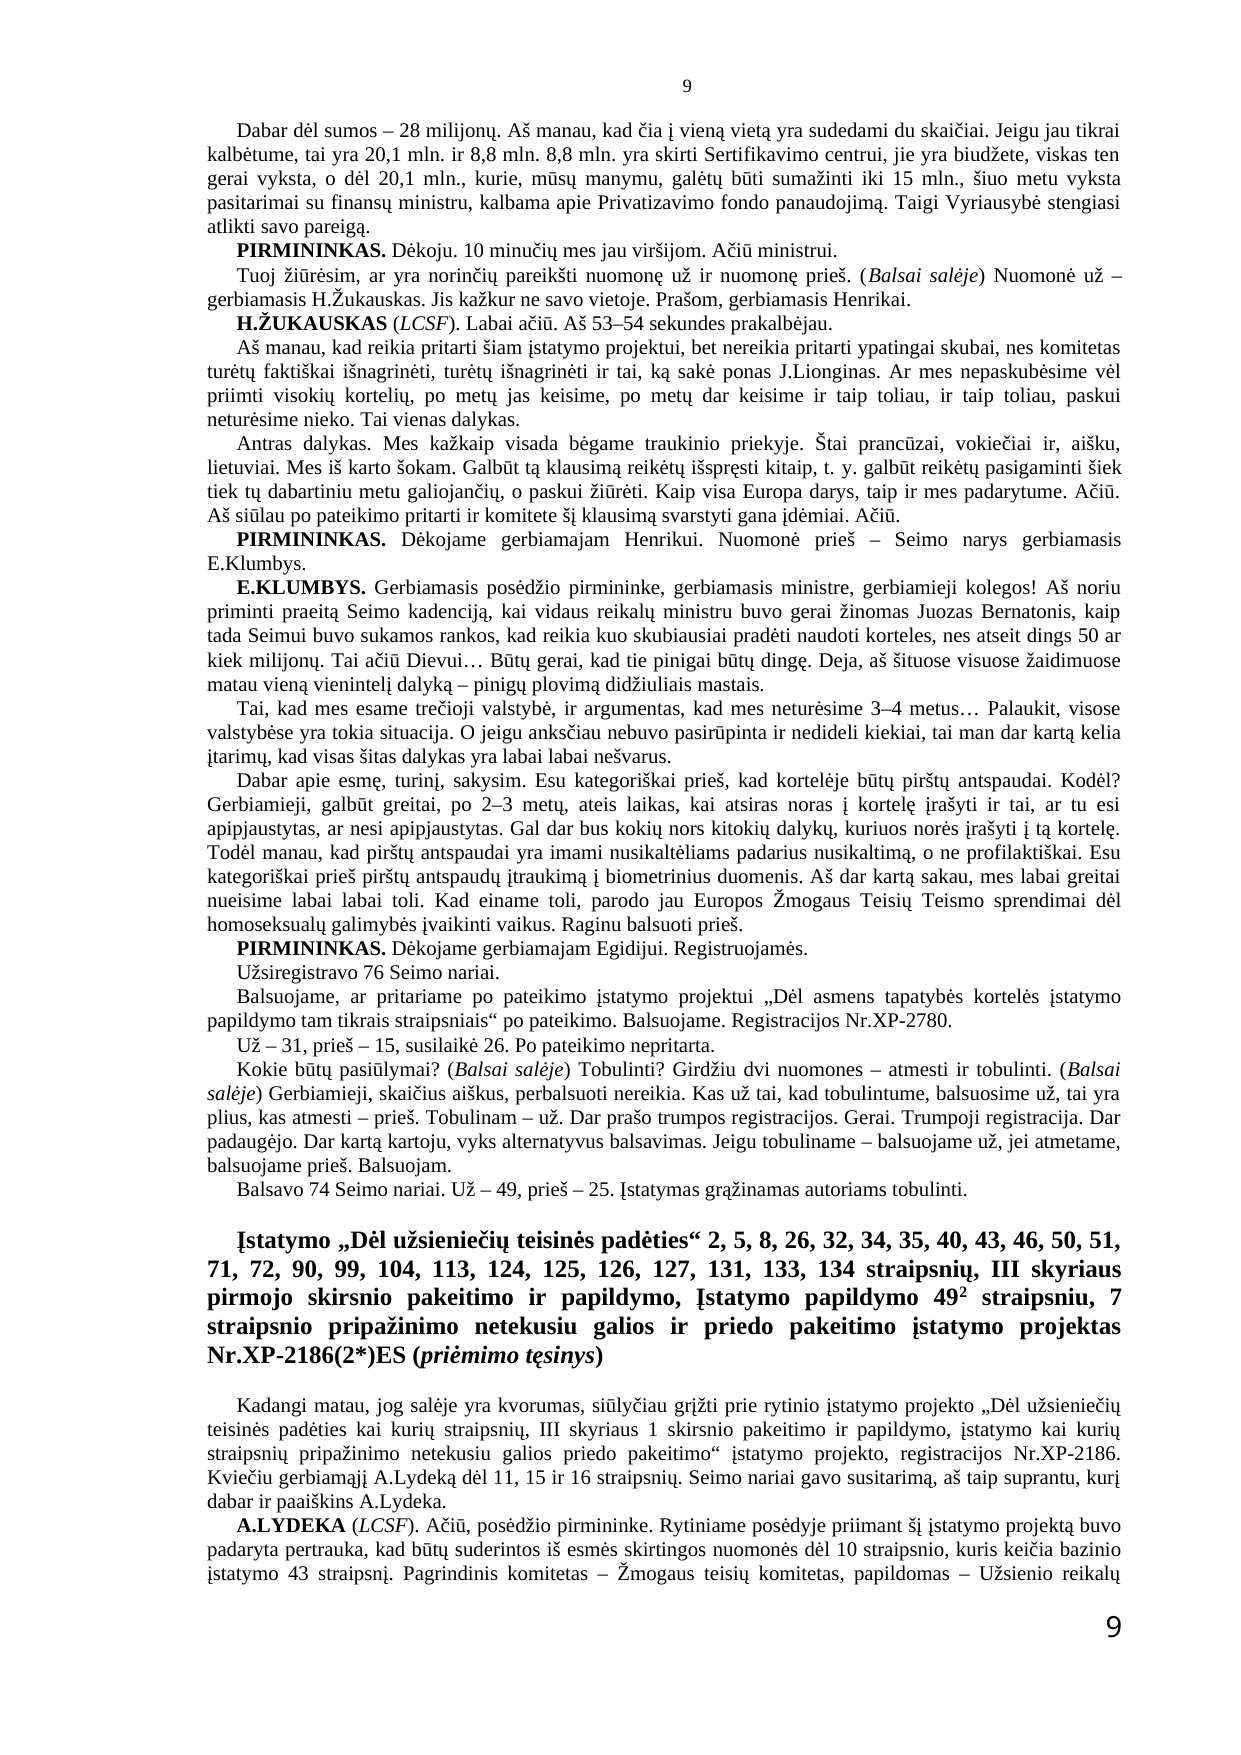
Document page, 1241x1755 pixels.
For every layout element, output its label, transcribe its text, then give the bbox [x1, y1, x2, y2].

text Balsuojame, ar pritariame po pateikimo įstatymo projektui „Dėl asmens tapatybės kortelės įstatymo papildymo tam tikrais straipsniais“ po pateikimo. Balsuojame. Registracijos Nr.XP-2780. [207, 984, 1122, 1032]
text Tuoj žiūrėsim, ar yra norinčių pareikšti nuomonę už ir nuomonę prieš. (Balsai salėje) Nuomonė už – gerbiamasis H.Žukauskas. Jis kažkur ne savo vietoje. Prašom, gerbiamasis Henrikai. [207, 262, 1122, 311]
text Balsavo 74 Seimo nariai. Už – 49, prieš – 25. Įstatymas grąžinamas autoriams tobulinti. [207, 1177, 1122, 1201]
text Tai, kad mes esame trečioji valstybė, ir argumentas, kad mes neturėsime 3–4 metus… Palaukit, visose valstybėse yra tokia situacija. O jeigu anksčiau nebuvo pasirūpinta ir nedideli kiekiai, tai man dar kartą kelia įtarimų, kad visas šitas dalykas yra labai labai nešvarus. [207, 696, 1122, 768]
text Už – 31, prieš – 15, susilaikė 26. Po pateikimo nepritarta. [207, 1032, 1122, 1057]
text Įstatymo „Dėl užsieniečių teisinės padėties“ 2, 5, 8, 26, 32, 34, 35, 40, 43, 46, 50, 51, 71, 72, 90, 99, 104, 113, 124, 125, 126, 127, 131, 133, 134 straipsnių, III skyriaus pirmojo skirsnio pakeitimo ir papildymo, Įstatymo papildymo 492 straipsniu, 7 straipsnio pripažinimo netekusiu galios ir priedo pakeitimo įstatymo projektas Nr.XP-2186(2*)ES (priėmimo tęsinys) [207, 1225, 1122, 1369]
text Dabar dėl sumos – 28 milijonų. Aš manau, kad čia į vieną vietą yra sudedami du skaičiai. Jeigu jau tikrai kalbėtume, tai yra 20,1 mln. ir 8,8 mln. 8,8 mln. yra skirti Sertifikavimo centrui, jie yra biudžete, viskas ten gerai vyksta, o dėl 20,1 mln., kurie, mūsų manymu, galėtų būti sumažinti iki 15 mln., šiuo metu vyksta pasitarimai su finansų ministru, kalbama apie Privatizavimo fondo panaudojimą. Taigi Vyriausybė stengiasi atlikti savo pareigą. [207, 118, 1122, 238]
text Užsiregistravo 76 Seimo nariai. [207, 960, 1122, 984]
text Dabar apie esmę, turinį, sakysim. Esu kategoriškai prieš, kad kortelėje būtų pirštų antspaudai. Kodėl? Gerbiamieji, galbūt greitai, po 2–3 metų, ateis laikas, kai atsiras noras į kortelę įrašyti ir tai, ar tu esi apipjaustytas, ar nesi apipjaustytas. Gal dar bus kokių nors kitokių dalykų, kuriuos norės įrašyti į tą kortelę. Todėl manau, kad pirštų antspaudai yra imami nusikaltėliams padarius nusikaltimą, o ne profilaktiškai. Esu kategoriškai prieš pirštų antspaudų įtraukimą į biometrinius duomenis. Aš dar kartą sakau, mes labai greitai nueisime labai labai toli. Kad einame toli, parodo jau Europos Žmogaus Teisių Teismo sprendimai dėl homoseksualų galimybės įvaikinti vaikus. Raginu balsuoti prieš. [207, 768, 1122, 936]
text PIRMININKAS. Dėkoju. 10 minučių mes jau viršijom. Ačiū ministrui. [207, 238, 1122, 262]
text E.KLUMBYS. Gerbiamasis posėdžio pirmininke, gerbiamasis ministre, gerbiamieji kolegos! Aš noriu priminti praeitą Seimo kadenciją, kai vidaus reikalų ministru buvo gerai žinomas Juozas Bernatonis, kaip tada Seimui buvo sukamos rankos, kad reikia kuo skubiausiai pradėti naudoti korteles, nes atseit dings 50 ar kiek milijonų. Tai ačiū Dievui… Būtų gerai, kad tie pinigai būtų dingę. Deja, aš šituose visuose žaidimuose matau vieną vienintelį dalyką – pinigų plovimą didžiuliais mastais. [207, 575, 1122, 696]
text PIRMININKAS. Dėkojame gerbiamajam Henrikui. Nuomonė prieš – Seimo narys gerbiamasis E.Klumbys. [207, 527, 1122, 575]
text H.ŽUKAUSKAS (LCSF). Labai ačiū. Aš 53–54 sekundes prakalbėjau. [207, 311, 1122, 335]
text Kadangi matau, jog salėje yra kvorumas, siūlyčiau grįžti prie rytinio įstatymo projekto „Dėl užsieniečių teisinės padėties kai kurių straipsnių, III skyriaus 1 skirsnio pakeitimo ir papildymo, įstatymo kai kurių straipsnių pripažinimo netekusiu galios priedo pakeitimo“ įstatymo projekto, registracijos Nr.XP-2186. Kviečiu gerbiamąjį A.Lydeką dėl 11, 15 ir 16 straipsnių. Seimo nariai gavo susitarimą, aš taip suprantu, kurį dabar ir paaiškins A.Lydeka. [207, 1393, 1122, 1513]
text PIRMININKAS. Dėkojame gerbiamajam Egidijui. Registruojamės. [207, 936, 1122, 960]
text Antras dalykas. Mes kažkaip visada bėgame traukinio priekyje. Štai prancūzai, vokiečiai ir, aišku, lietuviai. Mes iš karto šokam. Galbūt tą klausimą reikėtų išspręsti kitaip, t. y. galbūt reikėtų pasigaminti šiek tiek tų dabartiniu metu galiojančių, o paskui žiūrėti. Kaip visa Europa darys, taip ir mes padarytume. Ačiū. Aš siūlau po pateikimo pritarti ir komitete šį klausimą svarstyti gana įdėmiai. Ačiū. [207, 431, 1122, 527]
text Aš manau, kad reikia pritarti šiam įstatymo projektui, bet nereikia pritarti ypatingai skubai, nes komitetas turėtų faktiškai išnagrinėti, turėtų išnagrinėti ir tai, ką sakė ponas J.Lionginas. Ar mes nepaskubėsime vėl priimti visokių kortelių, po metų jas keisime, po metų dar keisime ir taip toliau, ir taip toliau, paskui neturėsime nieko. Tai vienas dalykas. [207, 335, 1122, 431]
text Kokie būtų pasiūlymai? (Balsai salėje) Tobulinti? Girdžiu dvi nuomones – atmesti ir tobulinti. (Balsai salėje) Gerbiamieji, skaičius aiškus, perbalsuoti nereikia. Kas už tai, kad tobulintume, balsuosime už, tai yra plius, kas atmesti – prieš. Tobulinam – už. Dar prašo trumpos registracijos. Gerai. Trumpoji registracija. Dar padaugėjo. Dar kartą kartoju, vyks alternatyvus balsavimas. Jeigu tobuliname – balsuojame už, jei atmetame, balsuojame prieš. Balsuojam. [207, 1057, 1122, 1177]
text A.LYDEKA (LCSF). Ačiū, posėdžio pirmininke. Rytiniame posėdyje priimant šį įstatymo projektą buvo padaryta pertrauka, kad būtų suderintos iš esmės skirtingos nuomonės dėl 10 straipsnio, kuris keičia bazinio įstatymo 43 straipsnį. Pagrindinis komitetas – Žmogaus teisių komitetas, papildomas – Užsienio reikalų [207, 1513, 1122, 1585]
